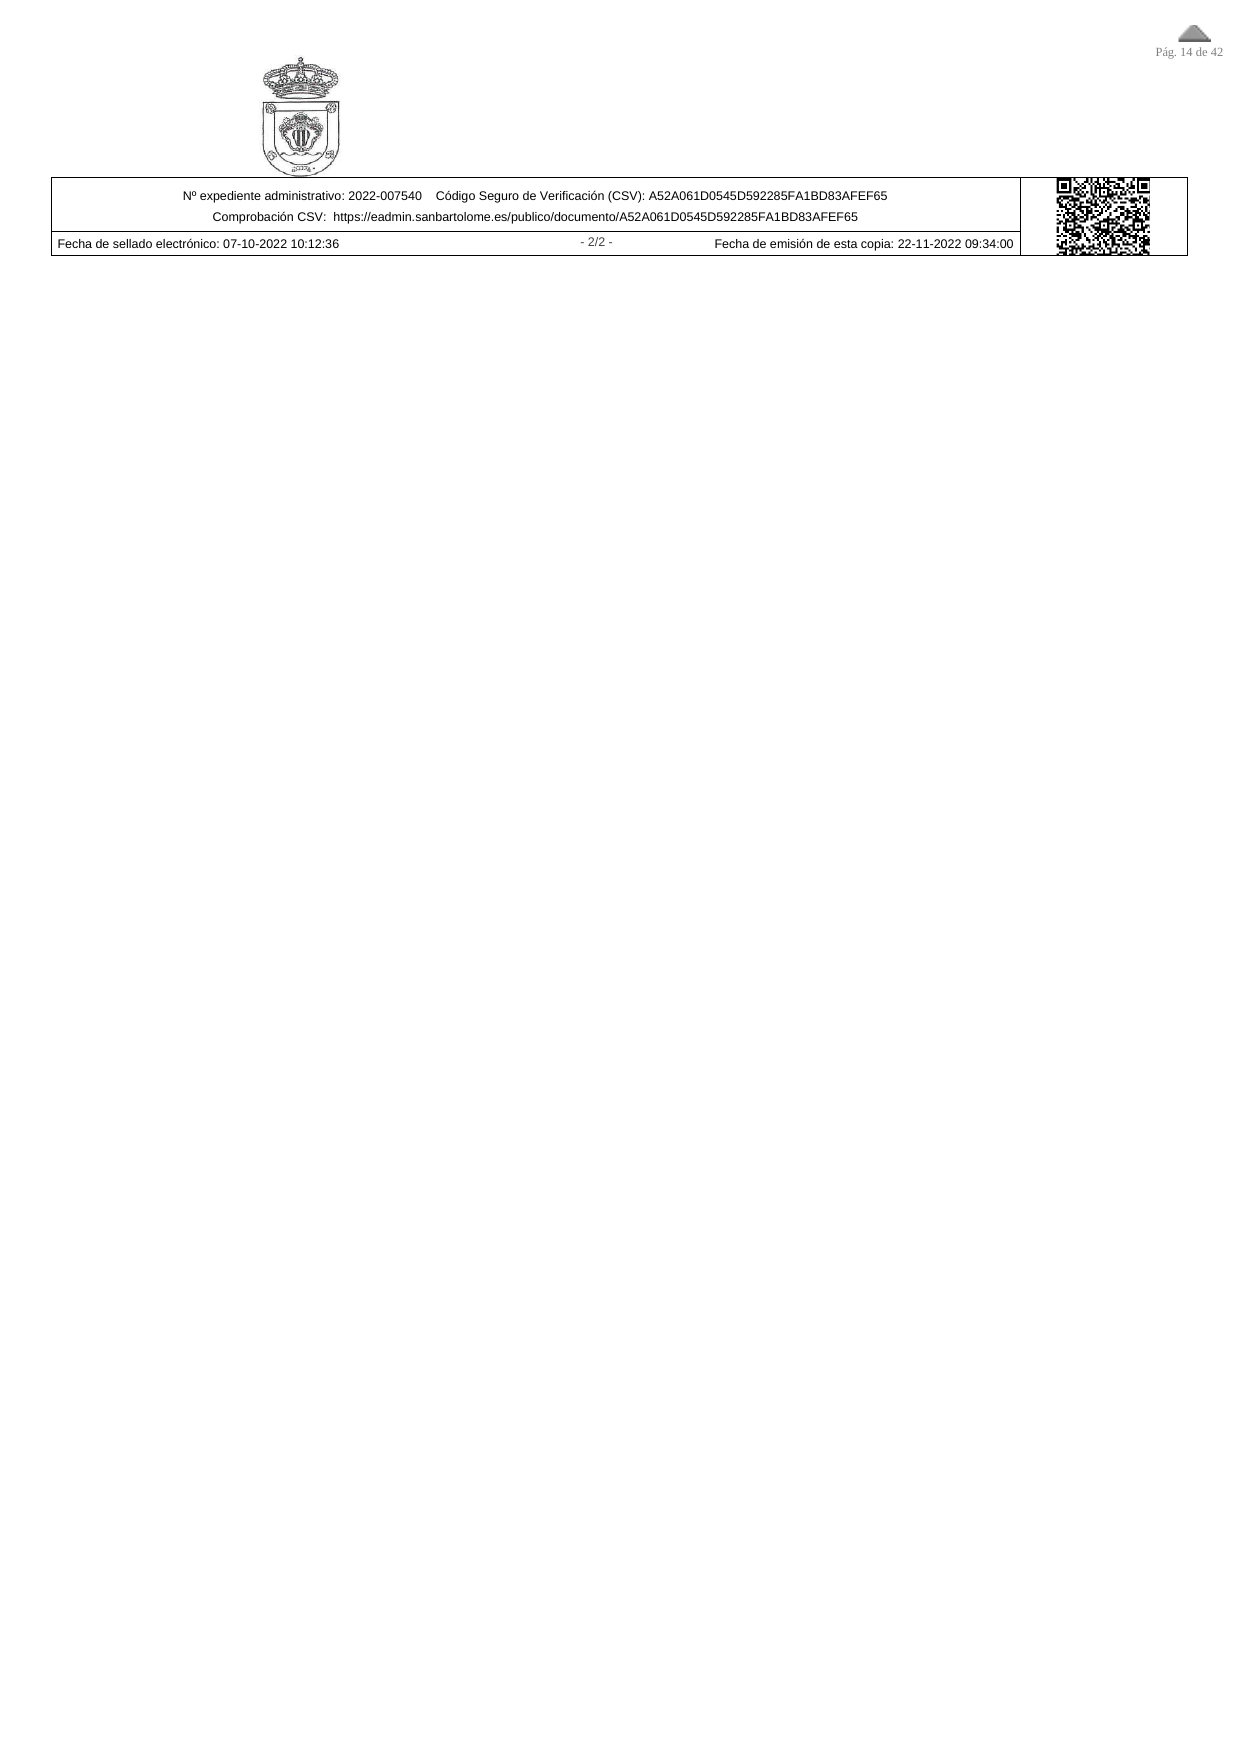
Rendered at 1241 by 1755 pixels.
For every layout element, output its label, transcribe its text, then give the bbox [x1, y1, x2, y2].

picture [1177, 25, 1211, 42]
picture [258, 55, 344, 177]
picture [1056, 178, 1150, 255]
table_cell Fecha de sellado electrónico: 07-10-2022 10:12:36 - 2/2 - Fecha de emisión de esta copia: 22-11-2022 09:34:00 [52, 232, 1020, 255]
table_header [1021, 178, 1056, 255]
table_cell Nº expediente administrativo: 2022-007540 Código Seguro de Verificación (CSV): A52A061D0545D592285FA1BD83AFEF65 Comprobación CSV: https://eadmin.sanbartolome.es/publico/documento/A52A061D0545D592285FA1BD83AFEF65 [52, 178, 1020, 231]
table_header [1150, 178, 1187, 255]
